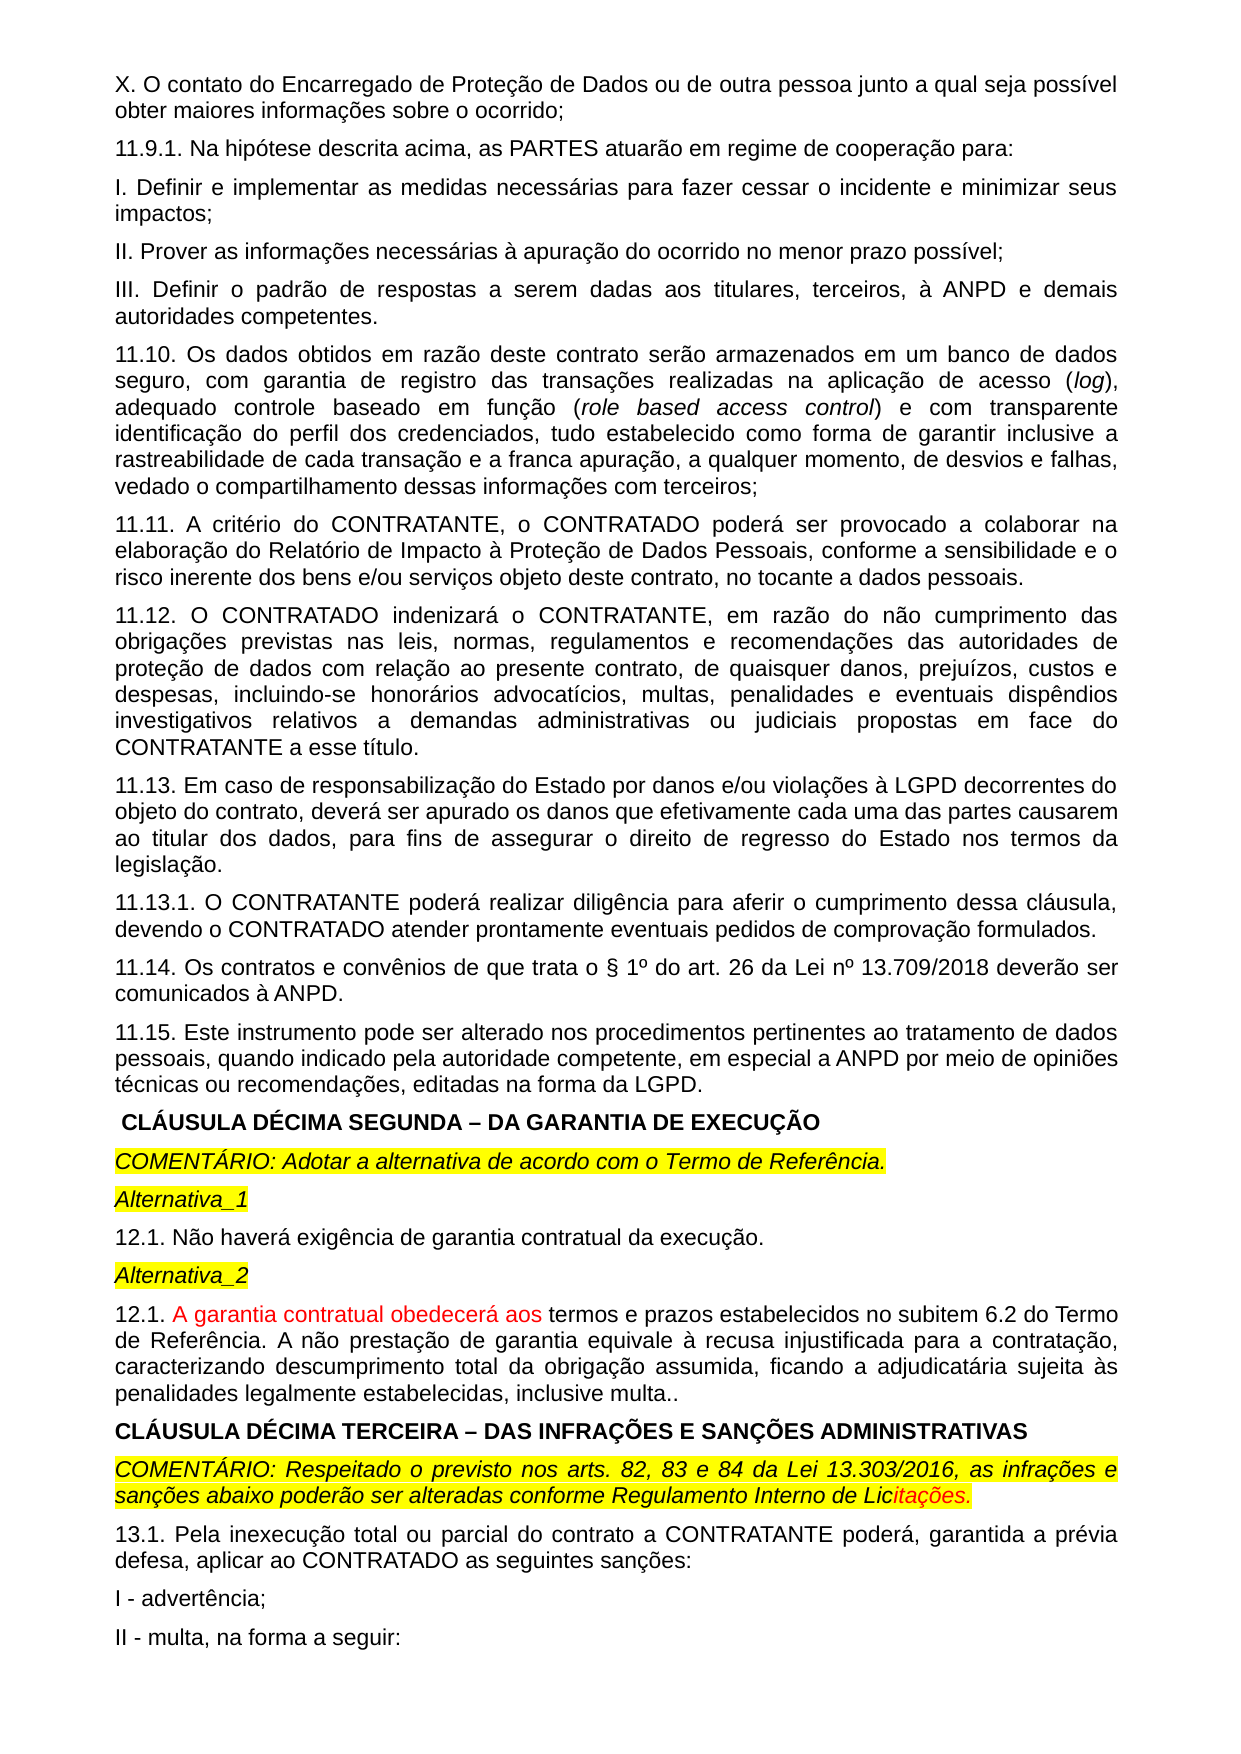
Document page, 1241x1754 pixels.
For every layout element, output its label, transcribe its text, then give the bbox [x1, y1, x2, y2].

text X. O contato do Encarregado de Proteção de Dados ou de outra pessoa junto a qual seja possível obter maiores informações sobre o ocorrido; [114, 71, 1118, 123]
text 11.13.1. O CONTRATANTE poderá realizar diligência para aferir o cumprimento dessa cláusula, devendo o CONTRATADO atender prontamente eventuais pedidos de comprovação formulados. [114, 889, 1118, 942]
text II - multa, na forma a seguir: [114, 1623, 1118, 1650]
text 11.15. Este instrumento pode ser alterado nos procedimentos pertinentes ao tratamento de dados pessoais, quando indicado pela autoridade competente, em especial a ANPD por meio de opiniões técnicas ou recomendações, editadas na forma da LGPD. [114, 1018, 1118, 1097]
text Alternativa_1 [114, 1186, 1118, 1212]
text 11.13. Em caso de responsabilização do Estado por danos e/ou violações à LGPD decorrentes do objeto do contrato, deverá ser apurado os danos que efetivamente cada uma das partes causarem ao titular dos dados, para fins de assegurar o direito de regresso do Estado nos termos da legislação. [114, 772, 1118, 877]
text 11.11. A critério do CONTRATANTE, o CONTRATADO poderá ser provocado a colaborar na elaboração do Relatório de Impacto à Proteção de Dados Pessoais, conforme a sensibilidade e o risco inerente dos bens e/ou serviços objeto deste contrato, no tocante a dados pessoais. [114, 511, 1118, 590]
text 13.1. Pela inexecução total ou parcial do contrato a CONTRATANTE poderá, garantida a prévia defesa, aplicar ao CONTRATADO as seguintes sanções: [114, 1521, 1118, 1573]
text 11.14. Os contratos e convênios de que trata o § 1º do art. 26 da Lei nº 13.709/2018 deverão ser comunicados à ANPD. [114, 954, 1118, 1007]
text 11.12. O CONTRATADO indenizará o CONTRATANTE, em razão do não cumprimento das obrigações previstas nas leis, normas, regulamentos e recomendações das autoridades de proteção de dados com relação ao presente contrato, de quaisquer danos, prejuízos, custos e despesas, incluindo-se honorários advocatícios, multas, penalidades e eventuais dispêndios investigativos relativos a demandas administrativas ou judiciais propostas em face do CONTRATANTE a esse título. [114, 602, 1118, 760]
text III. Definir o padrão de respostas a serem dadas aos titulares, terceiros, à ANPD e demais autoridades competentes. [114, 276, 1118, 329]
text I. Definir e implementar as medidas necessárias para fazer cessar o incidente e minimizar seus impactos; [114, 174, 1118, 226]
text 11.9.1. Na hipótese descrita acima, as PARTES atuarão em regime de cooperação para: [114, 135, 1118, 162]
text COMENTÁRIO: Respeitado o previsto nos arts. 82, 83 e 84 da Lei 13.303/2016, as infrações e sanções abaixo poderão ser alteradas conforme Regulamento Interno de Licitações. [114, 1456, 1118, 1509]
text CLÁUSULA DÉCIMA SEGUNDA – DA GARANTIA DE EXECUÇÃO [114, 1109, 1118, 1136]
text COMENTÁRIO: Adotar a alternativa de acordo com o Termo de Referência. [114, 1148, 1118, 1174]
text CLÁUSULA DÉCIMA TERCEIRA – DAS INFRAÇÕES E SANÇÕES ADMINISTRATIVAS [114, 1418, 1118, 1444]
text 12.1. Não haverá exigência de garantia contratual da execução. [114, 1224, 1118, 1250]
text 11.10. Os dados obtidos em razão deste contrato serão armazenados em um banco de dados seguro, com garantia de registro das transações realizadas na aplicação de acesso (log), adequado controle baseado em função (role based access control) e com transparente identificação do perfil dos credenciados, tudo estabelecido como forma de garantir inclusive a rastreabilidade de cada transação e a franca apuração, a qualquer momento, de desvios e falhas, vedado o compartilhamento dessas informações com terceiros; [114, 341, 1118, 499]
text II. Prover as informações necessárias à apuração do ocorrido no menor prazo possível; [114, 238, 1118, 264]
text I - advertência; [114, 1585, 1118, 1612]
text 12.1. A garantia contratual obedecerá aos termos e prazos estabelecidos no subitem 6.2 do Termo de Referência. A não prestação de garantia equivale à recusa injustificada para a contratação, caracterizando descumprimento total da obrigação assumida, ficando a adjudicatária sujeita às penalidades legalmente estabelecidas, inclusive multa.. [114, 1301, 1118, 1406]
text Alternativa_2 [114, 1262, 1118, 1289]
